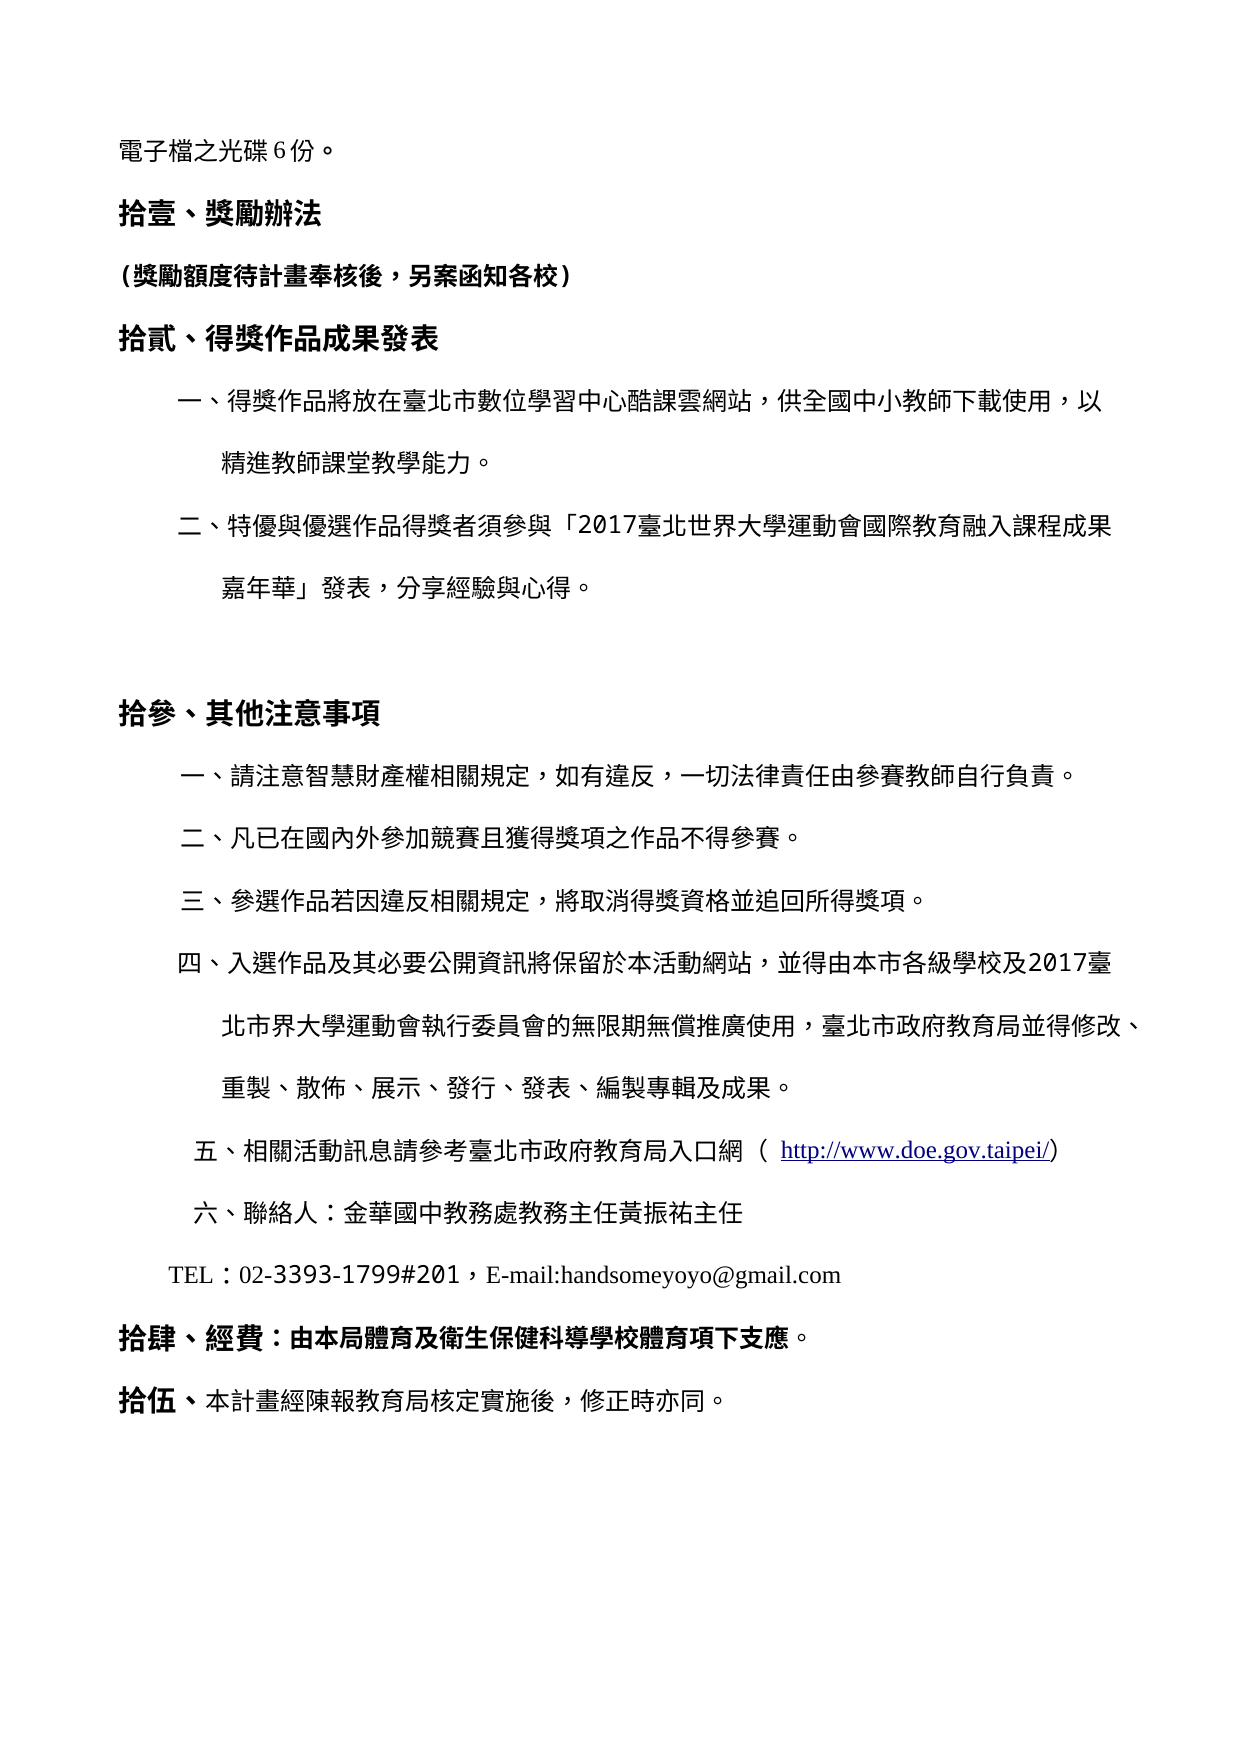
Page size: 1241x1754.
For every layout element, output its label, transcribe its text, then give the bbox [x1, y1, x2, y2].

text 拾參、其他注意事項 [118, 670, 1122, 732]
text 一、請注意智慧財產權相關規定，如有違反，一切法律責任由參賽教師自行負責。 [118, 732, 1122, 795]
text 拾伍、本計畫經陳報教育局核定實施後，修正時亦同。 [118, 1357, 1122, 1420]
text 五、相關活動訊息請參考臺北市政府教育局入口網（ http://www.doe.gov.taipei/） [118, 1107, 1122, 1170]
text 二、特優與優選作品得獎者須參與「2017臺北世界大學運動會國際教育融入課程成果嘉年華」發表，分享經驗與心得。 [177, 482, 1122, 607]
text 二、凡已在國內外參加競賽且獲得獎項之作品不得參賽。 [118, 795, 1122, 857]
text 六、聯絡人：金華國中教務處教務主任黃振祐主任 [118, 1170, 1122, 1232]
text TEL：02-3393-1799#201，E-mail:handsomeyoyo@gmail.com [118, 1232, 1122, 1295]
text (獎勵額度待計畫奉核後，另案函知各校) [118, 232, 1122, 295]
text 電子檔之光碟6份。 [118, 107, 1122, 170]
text 三、參選作品若因違反相關規定，將取消得獎資格並追回所得獎項。 [118, 857, 1122, 920]
text 一、得獎作品將放在臺北市數位學習中心酷課雲網站，供全國中小教師下載使用，以精進教師課堂教學能力。 [177, 357, 1122, 482]
text 拾肆、經費：由本局體育及衛生保健科導學校體育項下支應。 [118, 1295, 1122, 1357]
text 拾壹、獎勵辦法 [118, 170, 1122, 232]
text 四、入選作品及其必要公開資訊將保留於本活動網站，並得由本市各級學校及2017臺北市界大學運動會執行委員會的無限期無償推廣使用，臺北市政府教育局並得修改、重製、散佈、展示、發行、發表、編製專輯及成果。 [177, 920, 1122, 1107]
text 拾貳、得獎作品成果發表 [118, 295, 1122, 357]
